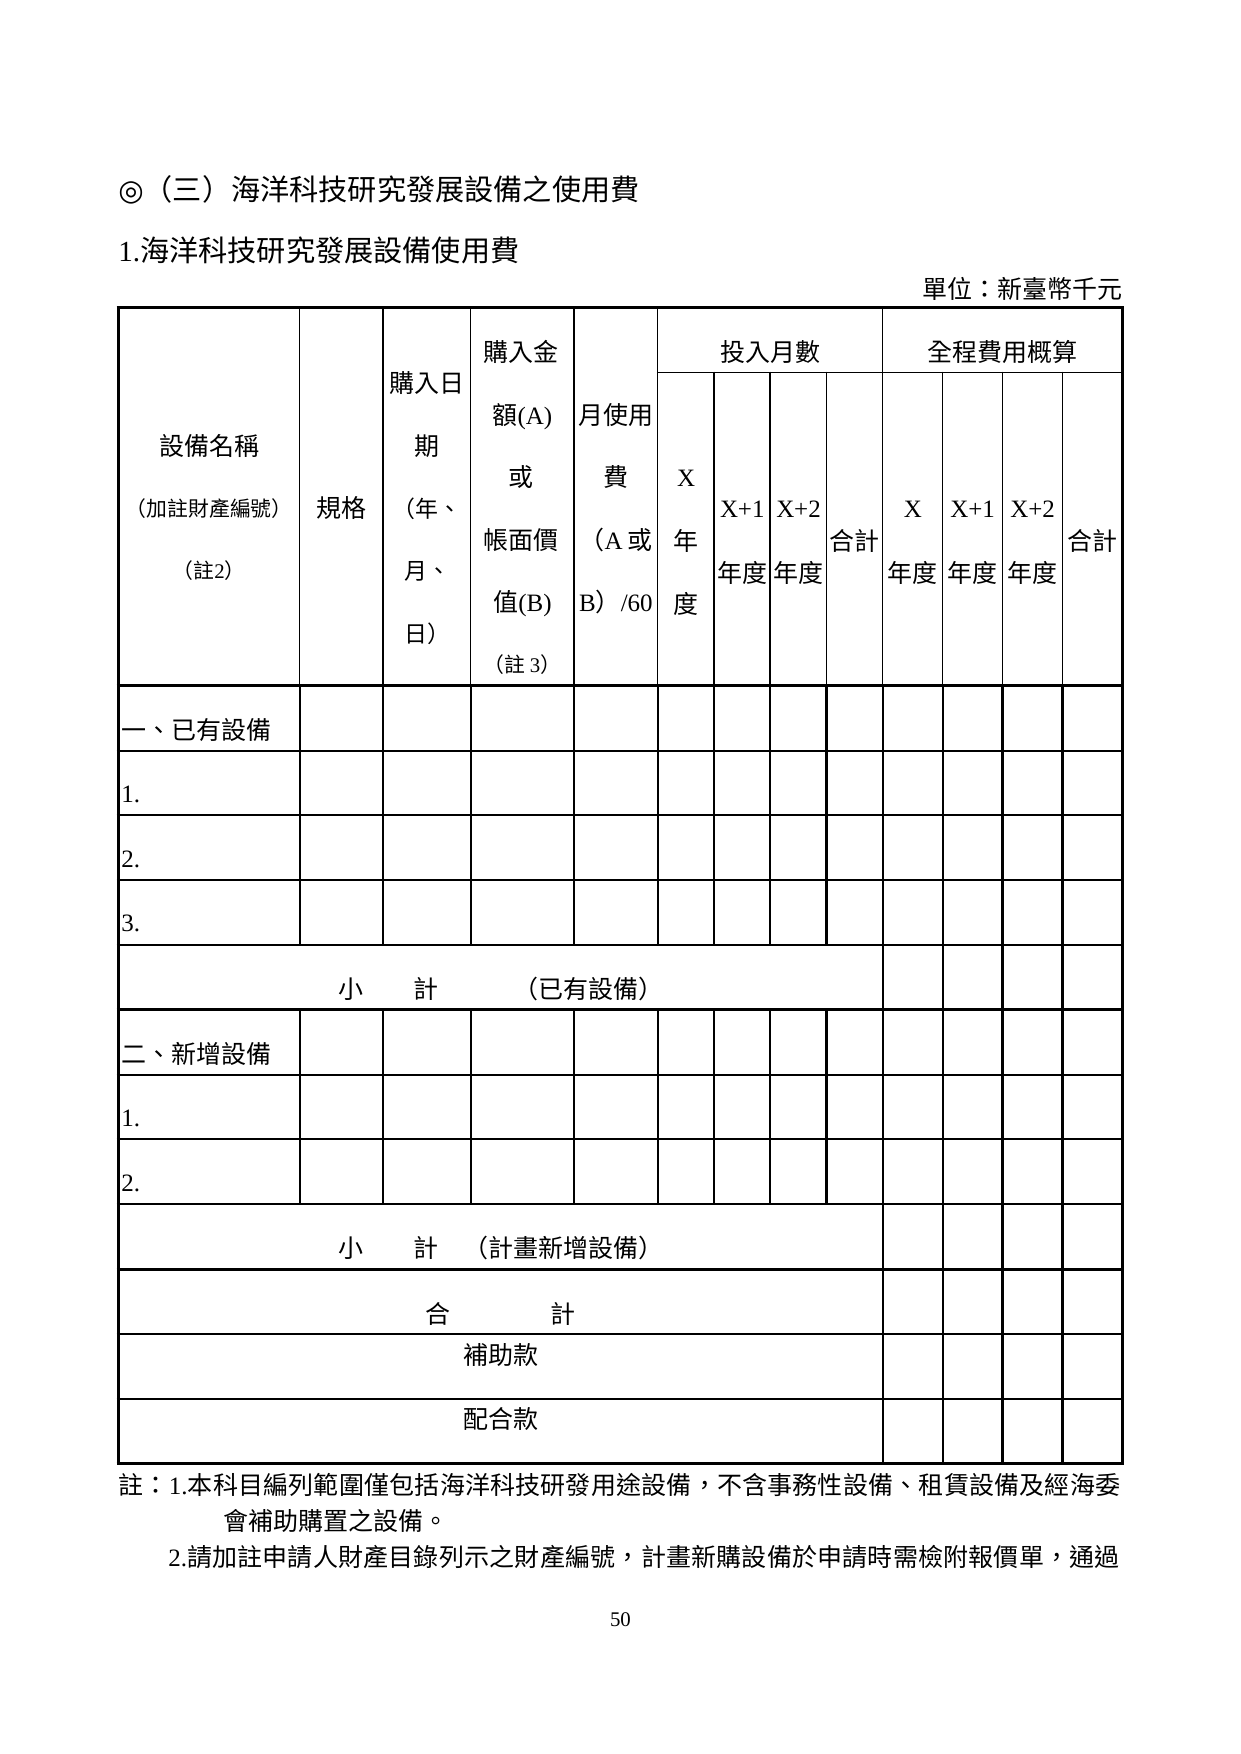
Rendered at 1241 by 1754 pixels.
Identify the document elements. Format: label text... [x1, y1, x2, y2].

table_cell [575, 881, 657, 943]
table_cell [659, 881, 713, 943]
table_cell X+1 年度 [943, 373, 1002, 684]
table_cell [944, 1271, 1001, 1333]
table_cell [944, 687, 1001, 750]
table_cell [828, 687, 882, 750]
table_cell [771, 752, 825, 814]
table_header 設備名稱 （加註財產編號） （註2） [120, 309, 299, 684]
table_cell [472, 752, 573, 814]
table_cell [828, 881, 882, 943]
table_cell 補助款 [120, 1335, 882, 1398]
table_cell [884, 1140, 942, 1203]
table_cell [1004, 1335, 1061, 1398]
table_cell [944, 1205, 1001, 1267]
table_cell [575, 1011, 657, 1074]
table_cell [1004, 1011, 1061, 1074]
table_cell [472, 687, 573, 750]
table_cell [884, 752, 942, 814]
table_header 投入月數 [658, 309, 882, 372]
table_cell [884, 1271, 942, 1333]
table_cell [944, 881, 1001, 943]
table_cell [472, 1076, 573, 1138]
table_cell [301, 687, 382, 750]
table_cell [944, 1400, 1001, 1462]
table_cell [828, 1076, 882, 1138]
table_cell [301, 816, 382, 879]
table_cell [1004, 1140, 1061, 1203]
table_cell 二、新增設備 [120, 1011, 299, 1074]
table_cell [771, 881, 825, 943]
table_cell [1064, 881, 1121, 943]
table_header 規格 [300, 309, 382, 684]
table_cell 小 計 （已有設備） [120, 946, 882, 1008]
table_cell [1004, 881, 1061, 943]
text 1.海洋科技研究發展設備使用費 [118, 227, 1122, 270]
table_cell [828, 752, 882, 814]
table_cell 1. [120, 752, 299, 814]
table_cell [659, 687, 713, 750]
table_cell [384, 752, 470, 814]
table_cell [771, 687, 825, 750]
table_cell [1064, 1271, 1121, 1333]
text ◎（三）海洋科技研究發展設備之使用費 [118, 166, 1122, 209]
table_cell [715, 816, 769, 879]
table_cell [771, 816, 825, 879]
table_cell [884, 946, 942, 1008]
table_cell [659, 752, 713, 814]
table_cell 2. [120, 816, 299, 879]
table_cell [1064, 1076, 1121, 1138]
table_cell [1064, 1335, 1121, 1398]
table_cell [944, 816, 1001, 879]
table_cell [944, 1076, 1001, 1138]
table_cell [1064, 687, 1121, 750]
table_cell [1064, 946, 1121, 1008]
table_cell [884, 1076, 942, 1138]
table_cell [1064, 1011, 1121, 1074]
table_cell [715, 881, 769, 943]
table_cell [944, 1140, 1001, 1203]
table_cell [1004, 1271, 1061, 1333]
table_cell [384, 687, 470, 750]
table_cell [1004, 1400, 1061, 1462]
table_header 月使用費 （A或B）/60 [575, 309, 657, 684]
table_cell [1004, 687, 1061, 750]
table_cell [575, 816, 657, 879]
table_cell 合計 [1063, 373, 1121, 684]
table_cell [659, 1076, 713, 1138]
table_cell 1. [120, 1076, 299, 1138]
table_cell 小 計 （計畫新增設備） [120, 1205, 882, 1267]
text 單位：新臺幣千元 [174, 270, 1122, 306]
table_cell [301, 1076, 382, 1138]
table_cell [1064, 752, 1121, 814]
table_header 購入金額(A) 或 帳面價值(B) （註3） [471, 309, 573, 684]
table_cell [659, 1011, 713, 1074]
table_cell [884, 1205, 942, 1267]
table_cell [384, 881, 470, 943]
table_cell X+2 年度 [771, 373, 826, 684]
table_cell [944, 1335, 1001, 1398]
table_cell [884, 816, 942, 879]
table_cell 配合款 [120, 1400, 882, 1462]
table_cell [715, 1076, 769, 1138]
table_cell [301, 1011, 382, 1074]
table_cell [1064, 816, 1121, 879]
table_cell X 年度 [658, 373, 713, 684]
table_cell [384, 816, 470, 879]
table_cell [715, 1011, 769, 1074]
table_header 購入日期（年、月、日） [384, 309, 470, 684]
table_cell [575, 1076, 657, 1138]
table_cell [384, 1076, 470, 1138]
table_cell [715, 1140, 769, 1203]
table_cell [659, 1140, 713, 1203]
table_cell [884, 1011, 942, 1074]
table_cell X+1 年度 [715, 373, 769, 684]
table_cell X+2 年度 [1003, 373, 1062, 684]
table_cell [771, 1011, 825, 1074]
table_cell 3. [120, 881, 299, 943]
table_cell [944, 1011, 1001, 1074]
table_cell [884, 1400, 942, 1462]
table_cell [884, 881, 942, 943]
table_cell [1004, 1076, 1061, 1138]
table_cell [715, 687, 769, 750]
table_cell [884, 687, 942, 750]
table_cell [828, 1140, 882, 1203]
table_cell [771, 1076, 825, 1138]
table_cell [944, 752, 1001, 814]
table_cell [301, 1140, 382, 1203]
table_cell [771, 1140, 825, 1203]
table_cell X 年度 [883, 373, 942, 684]
table_cell 合 計 [120, 1271, 882, 1333]
table_cell 合計 [827, 373, 882, 684]
table_cell [384, 1011, 470, 1074]
table_header 全程費用概算 [883, 309, 1121, 372]
table_cell [1004, 946, 1061, 1008]
table_cell [301, 752, 382, 814]
table_cell [1064, 1400, 1121, 1462]
table_cell [301, 881, 382, 943]
table_cell [944, 946, 1001, 1008]
table_cell [472, 816, 573, 879]
table_cell [384, 1140, 470, 1203]
table_cell [575, 687, 657, 750]
table_cell [1004, 752, 1061, 814]
text 註：1.本科目編列範圍僅包括海洋科技研發用途設備，不含事務性設備、租賃設備及經海委會補助購置之設備。 [118, 1465, 1122, 1538]
table_cell 2. [120, 1140, 299, 1203]
table_cell [1004, 1205, 1061, 1267]
table_cell [472, 881, 573, 943]
table_cell [884, 1335, 942, 1398]
table_cell [575, 1140, 657, 1203]
table_cell [1064, 1140, 1121, 1203]
table_cell 一、已有設備 [120, 687, 299, 750]
table_cell [472, 1011, 573, 1074]
table_cell [828, 816, 882, 879]
table_cell [575, 752, 657, 814]
table_cell [1004, 816, 1061, 879]
table_cell [828, 1011, 882, 1074]
table_cell [472, 1140, 573, 1203]
text 2.請加註申請人財產目錄列示之財產編號，計畫新購設備於申請時需檢附報價單，通過 [168, 1538, 1122, 1574]
table_cell [659, 816, 713, 879]
table_cell [715, 752, 769, 814]
table_cell [1064, 1205, 1121, 1267]
